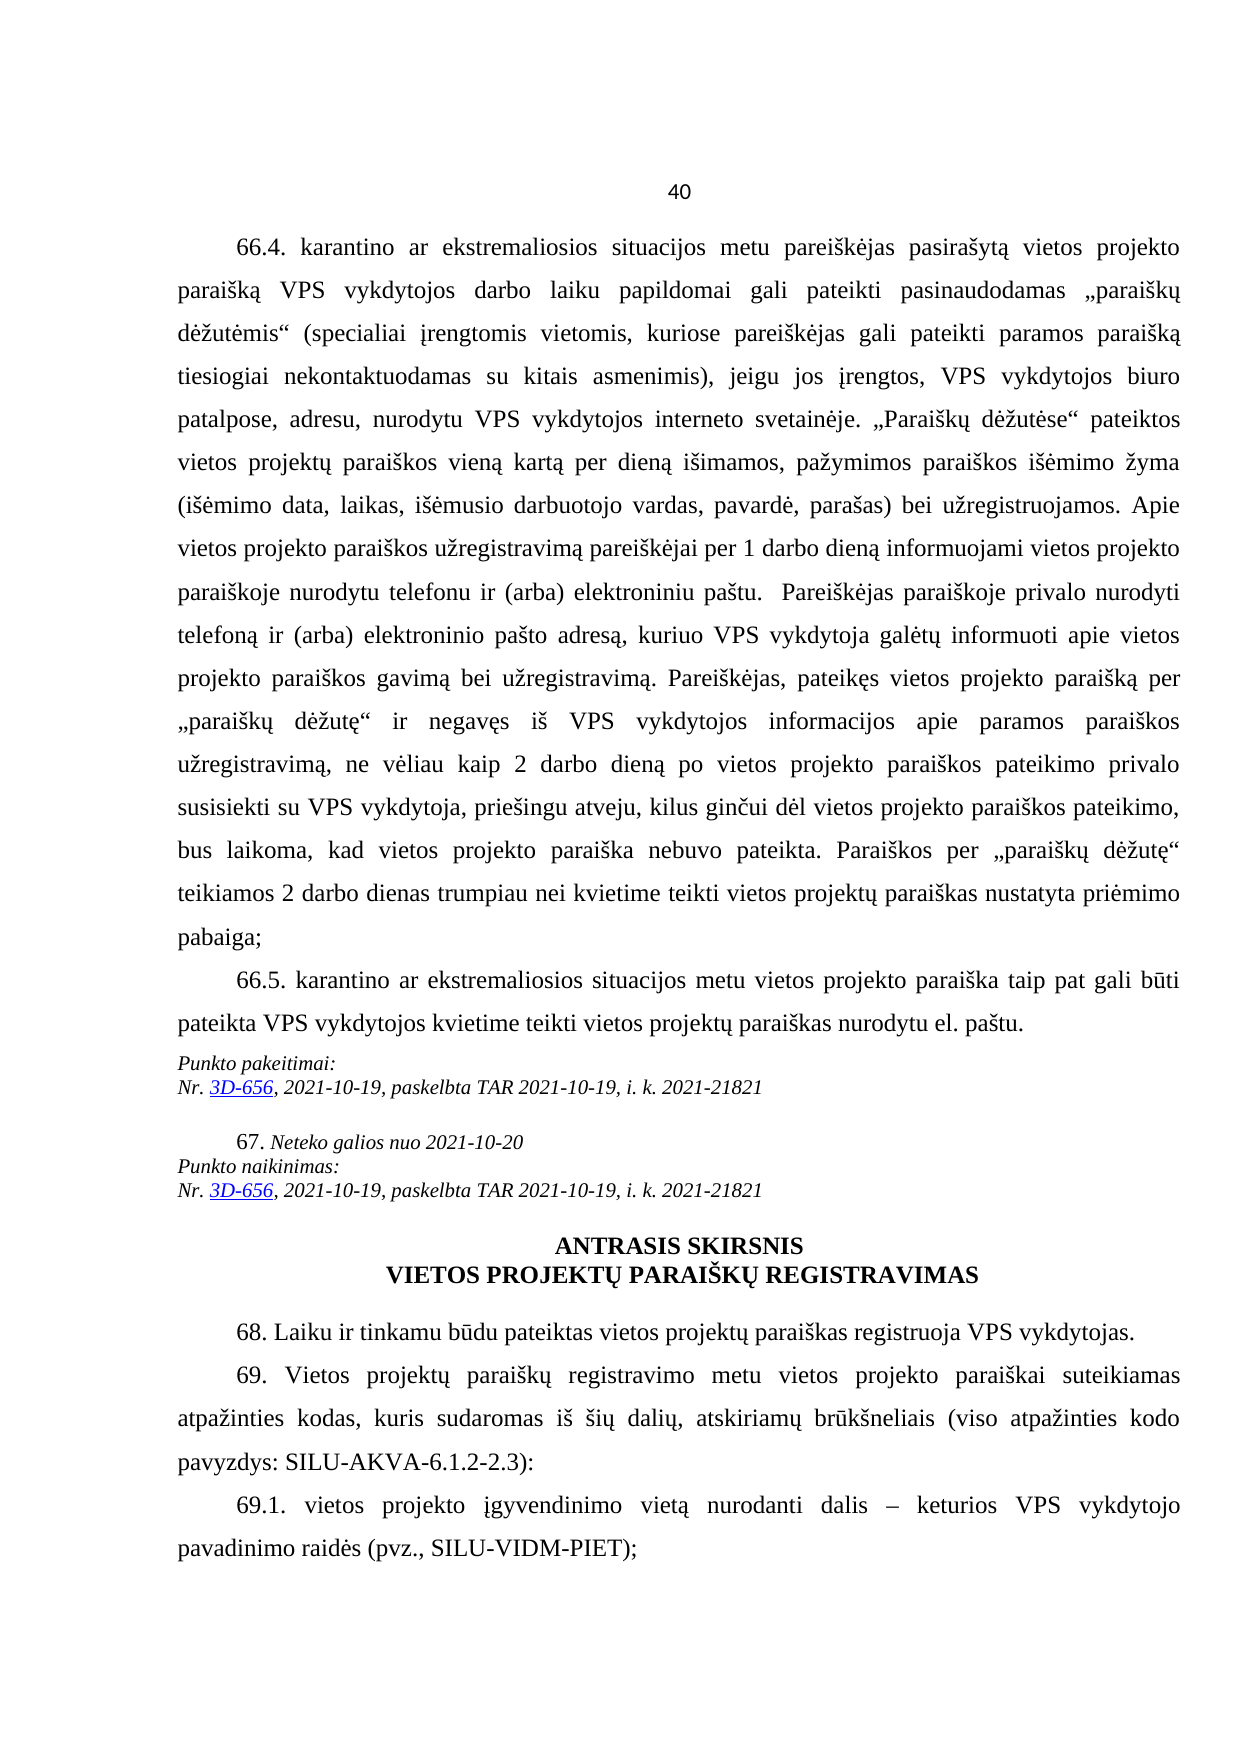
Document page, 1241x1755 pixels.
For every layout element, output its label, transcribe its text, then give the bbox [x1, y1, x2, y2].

text 69.1. vietos projekto įgyvendinimo vietą nurodanti dalis – keturios VPS vykdytojo pavadinimo raidės (pvz., SILU-VIDM-PIET); [177, 1490, 1181, 1562]
text Nr. 3D-656, 2021-10-19, paskelbta TAR 2021-10-19, i. k. 2021-21821 [177, 1075, 1181, 1099]
text 66.5. karantino ar ekstremaliosios situacijos metu vietos projekto paraiška taip pat gali būti pateikta VPS vykdytojos kvietime teikti vietos projektų paraiškas nurodytu el. paštu. [177, 965, 1181, 1037]
text 67. Neteko galios nuo 2021-10-20 [177, 1128, 1181, 1154]
text ANTRASIS SKIRSNIS [177, 1231, 1181, 1260]
text Nr. 3D-656, 2021-10-19, paskelbta TAR 2021-10-19, i. k. 2021-21821 [177, 1178, 1181, 1202]
text 66.4. karantino ar ekstremaliosios situacijos metu pareiškėjas pasirašytą vietos projekto paraišką VPS vykdytojos darbo laiku papildomai gali pateikti pasinaudodamas „paraiškų dėžutėmis“ (specialiai įrengtomis vietomis, kuriose pareiškėjas gali pateikti paramos paraišką tiesiogiai nekontaktuodamas su kitais asmenimis), jeigu jos įrengtos, VPS vykdytojos biuro patalpose, adresu, nurodytu VPS vykdytojos interneto svetainėje. „Paraiškų dėžutėse“ pateiktos vietos projektų paraiškos vieną kartą per dieną išimamos, pažymimos paraiškos išėmimo žyma (išėmimo data, laikas, išėmusio darbuotojo vardas, pavardė, parašas) bei užregistruojamos. Apie vietos projekto paraiškos užregistravimą pareiškėjai per 1 darbo dieną informuojami vietos projekto paraiškoje nurodytu telefonu ir (arba) elektroniniu paštu. Pareiškėjas paraiškoje privalo nurodyti telefoną ir (arba) elektroninio pašto adresą, kuriuo VPS vykdytoja galėtų informuoti apie vietos projekto paraiškos gavimą bei užregistravimą. Pareiškėjas, pateikęs vietos projekto paraišką per „paraiškų dėžutę“ ir negavęs iš VPS vykdytojos informacijos apie paramos paraiškos užregistravimą, ne vėliau kaip 2 darbo dieną po vietos projekto paraiškos pateikimo privalo susisiekti su VPS vykdytoja, priešingu atveju, kilus ginčui dėl vietos projekto paraiškos pateikimo, bus laikoma, kad vietos projekto paraiška nebuvo pateikta. Paraiškos per „paraiškų dėžutę“ teikiamos 2 darbo dienas trumpiau nei kvietime teikti vietos projektų paraiškas nustatyta priėmimo pabaiga; [177, 232, 1181, 950]
text 69. Vietos projektų paraiškų registravimo metu vietos projekto paraiškai suteikiamas atpažinties kodas, kuris sudaromas iš šių dalių, atskiriamų brūkšneliais (viso atpažinties kodo pavyzdys: SILU-AKVA-6.1.2-2.3): [177, 1360, 1181, 1475]
text VIETOS PROJEKTŲ PARAIŠKŲ REGISTRAVIMAS [177, 1260, 1181, 1288]
text 68. Laiku ir tinkamu būdu pateiktas vietos projektų paraiškas registruoja VPS vykdytojas. [177, 1317, 1181, 1346]
text Punkto naikinimas: [177, 1154, 1181, 1178]
text Punkto pakeitimai: [177, 1051, 1181, 1075]
